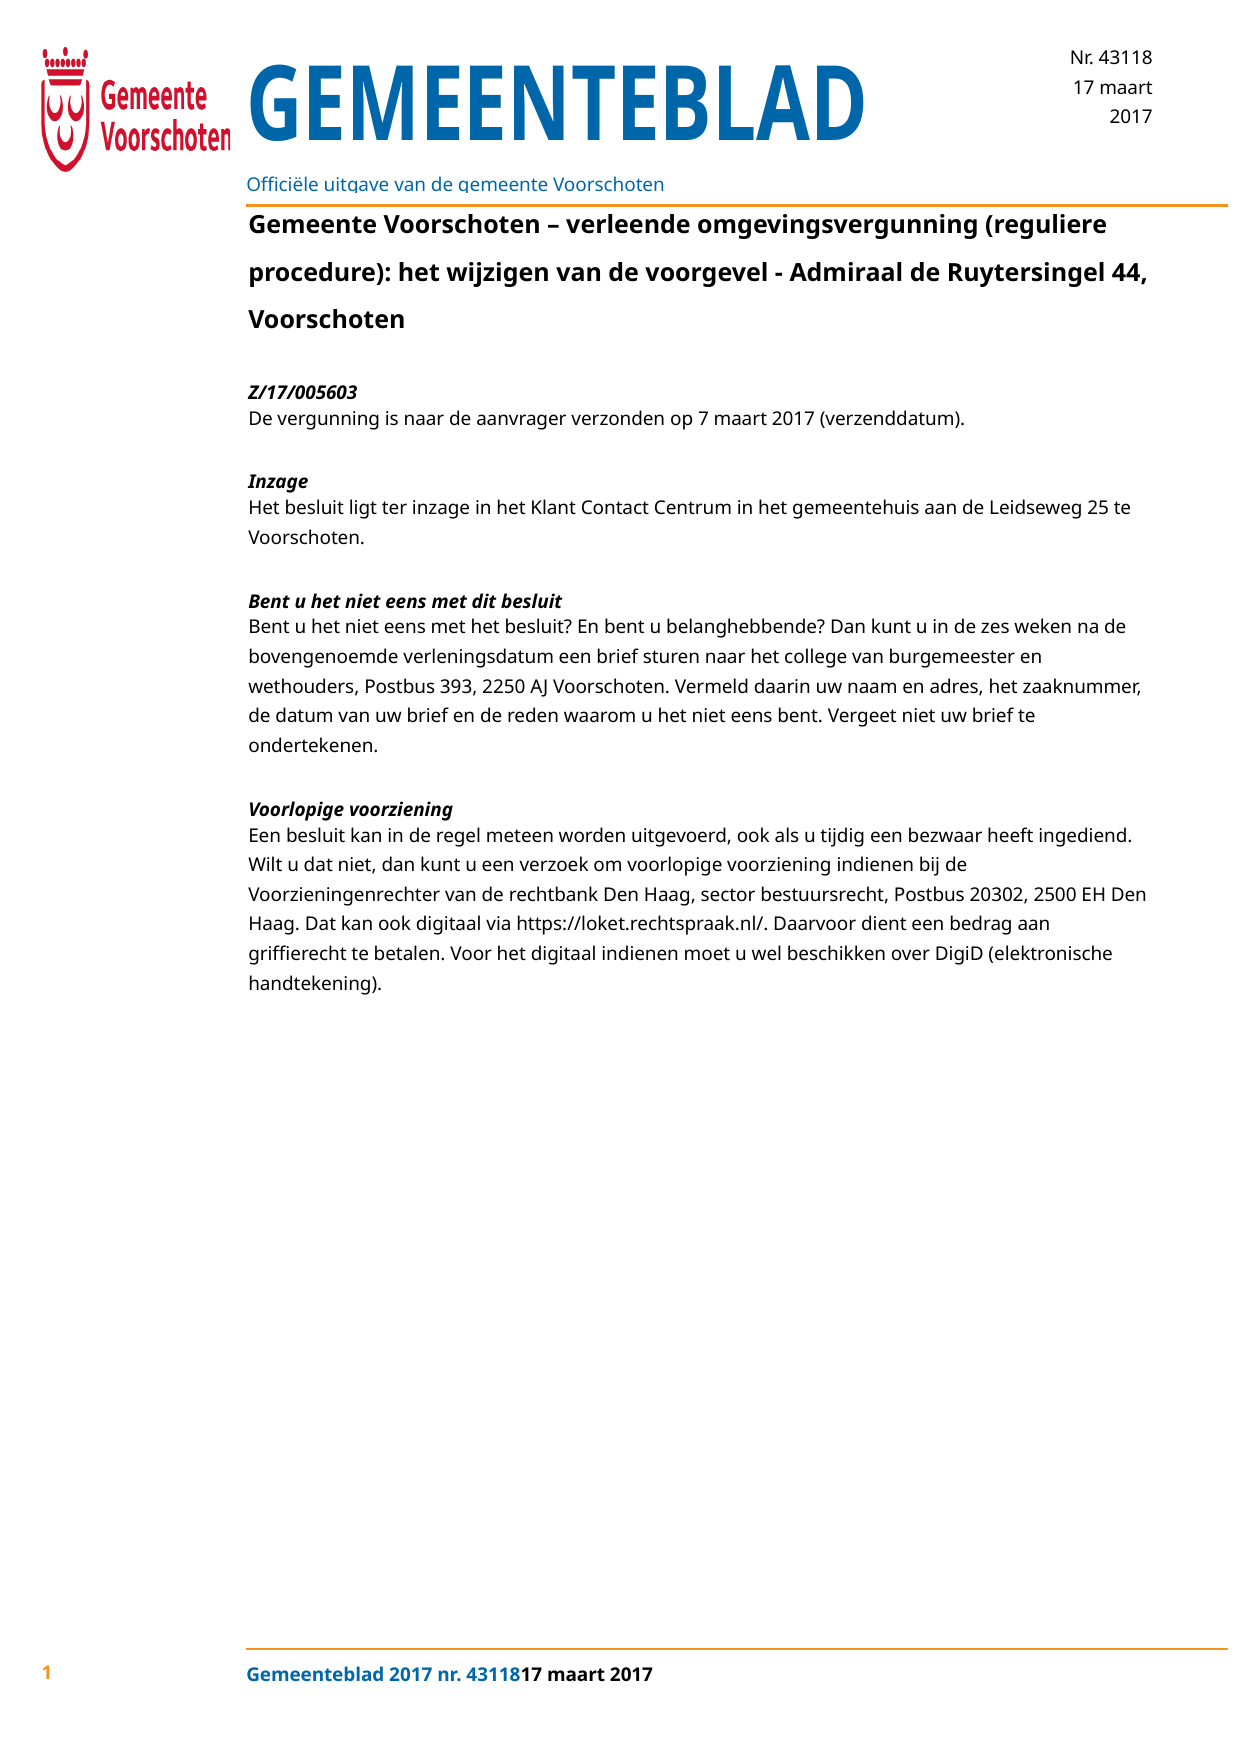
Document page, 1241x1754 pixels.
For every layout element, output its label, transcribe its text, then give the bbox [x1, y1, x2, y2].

text Bent u het niet eens met het besluit? En bent u belanghebbende? Dan kunt u in de zes weken na de bovengenoemde verleningsdatum een brief sturen naar het college van burgemeester en wethouders, Postbus 393, 2250 AJ Voorschoten. Vermeld daarin uw naam en adres, het zaaknummer, de datum van uw brief en de reden waarom u het niet eens bent. Vergeet niet uw brief te ondertekenen. [248, 614, 1152, 758]
text Het besluit ligt ter inzage in het Klant Contact Centrum in het gemeentehuis aan de Leidseweg 25 te Voorschoten. [248, 494, 1152, 550]
text Gemeente Voorschoten – verleende omgevingsvergunning (reguliere procedure): het wijzigen van de voorgevel - Admiraal de Ruytersingel 44, Voorschoten [248, 207, 1152, 336]
picture [41, 47, 231, 172]
text De vergunning is naar de aanvrager verzonden op 7 maart 2017 (verzenddatum). [248, 405, 1152, 431]
text Z/17/005603 [248, 379, 1152, 405]
text Een besluit kan in de regel meteen worden uitgevoerd, ook als u tijdig een bezwaar heeft ingediend. Wilt u dat niet, dan kunt u een verzoek om voorlopige voorziening indienen bij de Voorzieningenrechter van de rechtbank Den Haag, sector bestuursrecht, Postbus 20302, 2500 EH Den Haag. Dat kan ook digitaal via https://loket.rechtspraak.nl/. Daarvoor dient een bedrag aan griffierecht te betalen. Voor het digitaal indienen moet u wel beschikken over DigiD (elektronische handtekening). [248, 822, 1152, 995]
text Inzage [248, 469, 1152, 494]
text Bent u het niet eens met dit besluit [248, 588, 1152, 614]
text Voorlopige voorziening [248, 796, 1152, 822]
